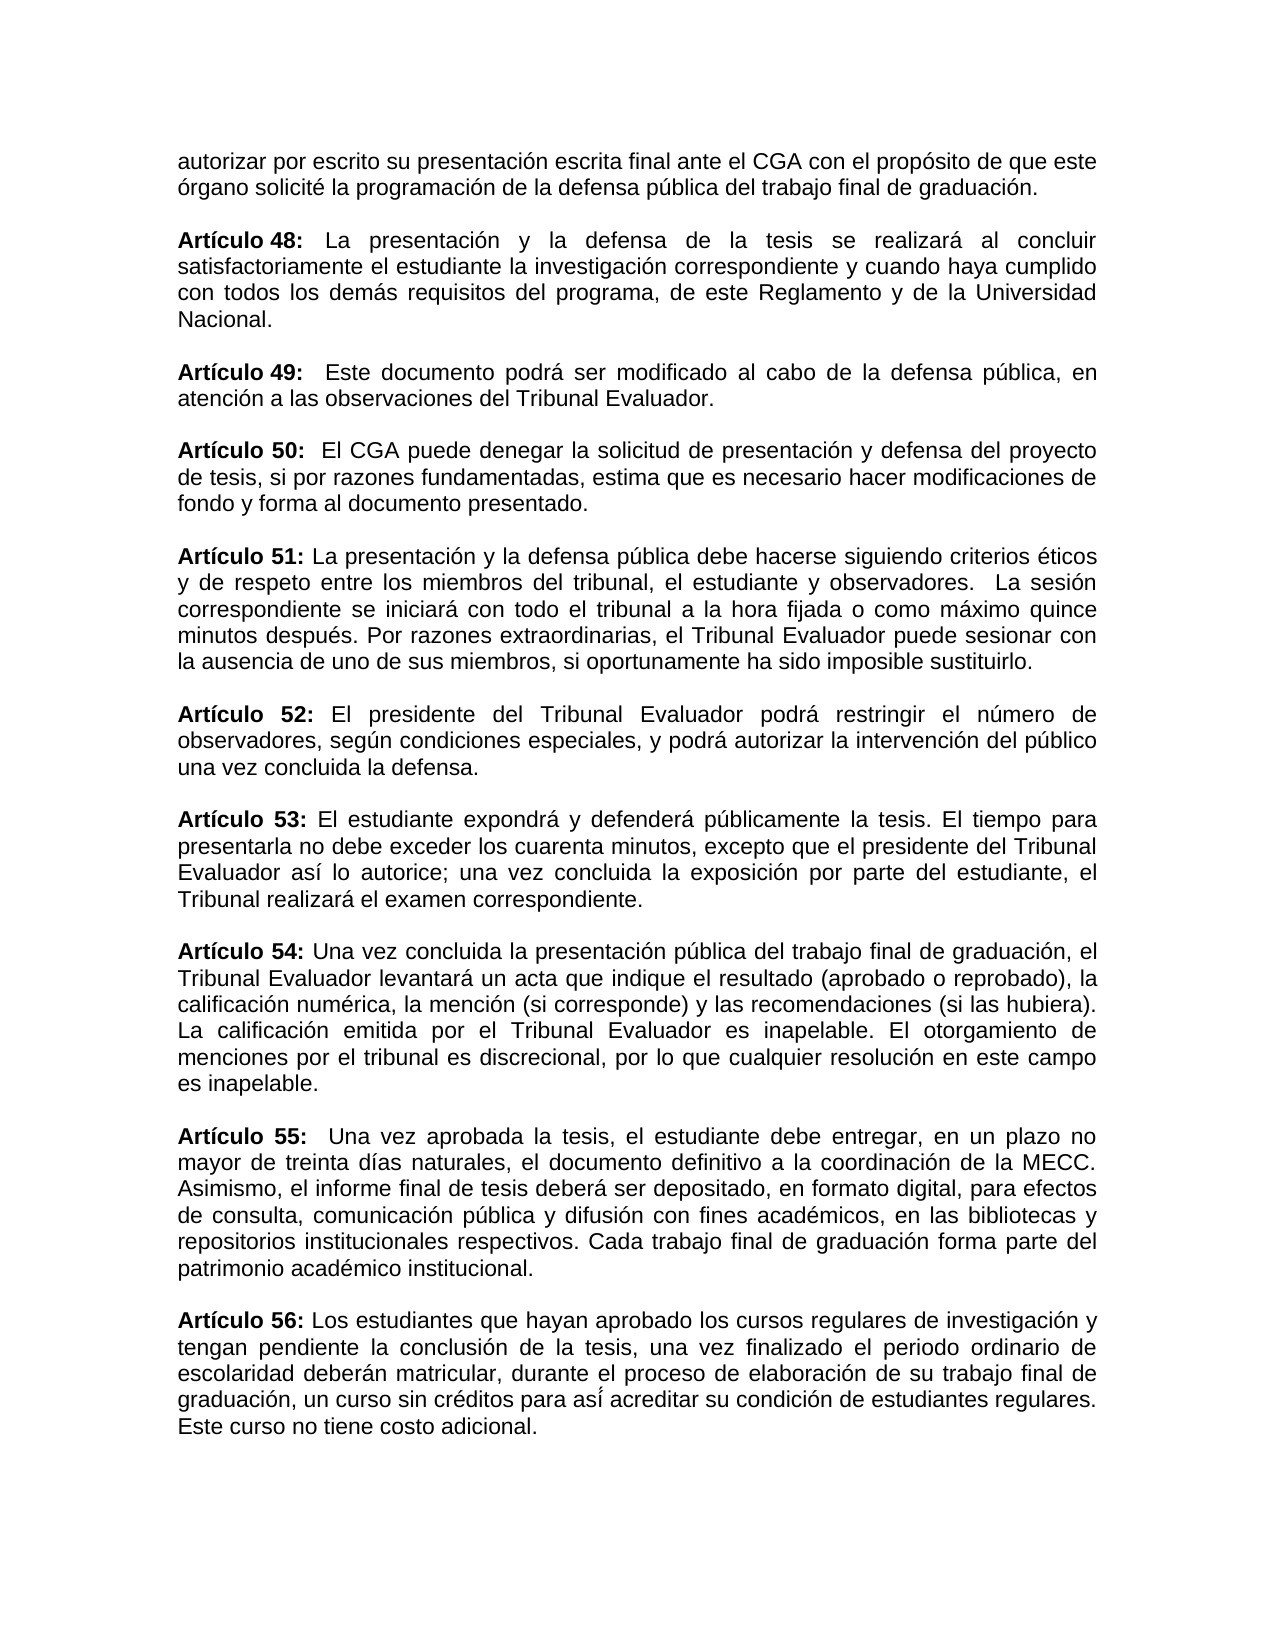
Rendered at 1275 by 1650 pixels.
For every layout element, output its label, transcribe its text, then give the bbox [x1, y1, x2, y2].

text Artículo 50: El CGA puede denegar la solicitud de presentación y defensa del proyecto de tesis, si por razones fundamentadas, estima que es necesario hacer modificaciones de fondo y forma al documento presentado. [177, 437, 1098, 517]
text Artículo 56: Los estudiantes que hayan aprobado los cursos regulares de investigación y tengan pendiente la conclusión de la tesis, una vez finalizado el periodo ordinario de escolaridad deberán matricular, durante el proceso de elaboración de su trabajo final de graduación, un curso sin créditos para así́ acreditar su condición de estudiantes regulares. Este curso no tiene costo adicional. [177, 1307, 1098, 1439]
text Artículo 48: La presentación y la defensa de la tesis se realizará al concluir satisfactoriamente el estudiante la investigación correspondiente y cuando haya cumplido con todos los demás requisitos del programa, de este Reglamento y de la Universidad Nacional. [177, 227, 1098, 332]
text Artículo 53: El estudiante expondrá y defenderá públicamente la tesis. El tiempo para presentarla no debe exceder los cuarenta minutos, excepto que el presidente del Tribunal Evaluador así lo autorice; una vez concluida la exposición por parte del estudiante, el Tribunal realizará el examen correspondiente. [177, 806, 1098, 912]
text Artículo 49: Este documento podrá ser modificado al cabo de la defensa pública, en atención a las observaciones del Tribunal Evaluador. [177, 358, 1098, 411]
text Artículo 52: El presidente del Tribunal Evaluador podrá restringir el número de observadores, según condiciones especiales, y podrá autorizar la intervención del público una vez concluida la defensa. [177, 701, 1098, 780]
text Artículo 54: Una vez concluida la presentación pública del trabajo final de graduación, el Tribunal Evaluador levantará un acta que indique el resultado (aprobado o reprobado), la calificación numérica, la mención (si corresponde) y las recomendaciones (si las hubiera). La calificación emitida por el Tribunal Evaluador es inapelable. El otorgamiento de menciones por el tribunal es discrecional, por lo que cualquier resolución en este campo es inapelable. [177, 938, 1098, 1096]
text Artículo 55: Una vez aprobada la tesis, el estudiante debe entregar, en un plazo no mayor de treinta días naturales, el documento definitivo a la coordinación de la MECC. Asimismo, el informe final de tesis deberá ser depositado, en formato digital, para efectos de consulta, comunicación pública y difusión con fines académicos, en las bibliotecas y repositorios institucionales respectivos. Cada trabajo final de graduación forma parte del patrimonio académico institucional. [177, 1123, 1098, 1281]
text Artículo 51: La presentación y la defensa pública debe hacerse siguiendo criterios éticos y de respeto entre los miembros del tribunal, el estudiante y observadores. La sesión correspondiente se iniciará con todo el tribunal a la hora fijada o como máximo quince minutos después. Por razones extraordinarias, el Tribunal Evaluador puede sesionar con la ausencia de uno de sus miembros, si oportunamente ha sido imposible sustituirlo. [177, 543, 1098, 675]
text autorizar por escrito su presentación escrita final ante el CGA con el propósito de que este órgano solicité la programación de la defensa pública del trabajo final de graduación. [177, 148, 1098, 200]
